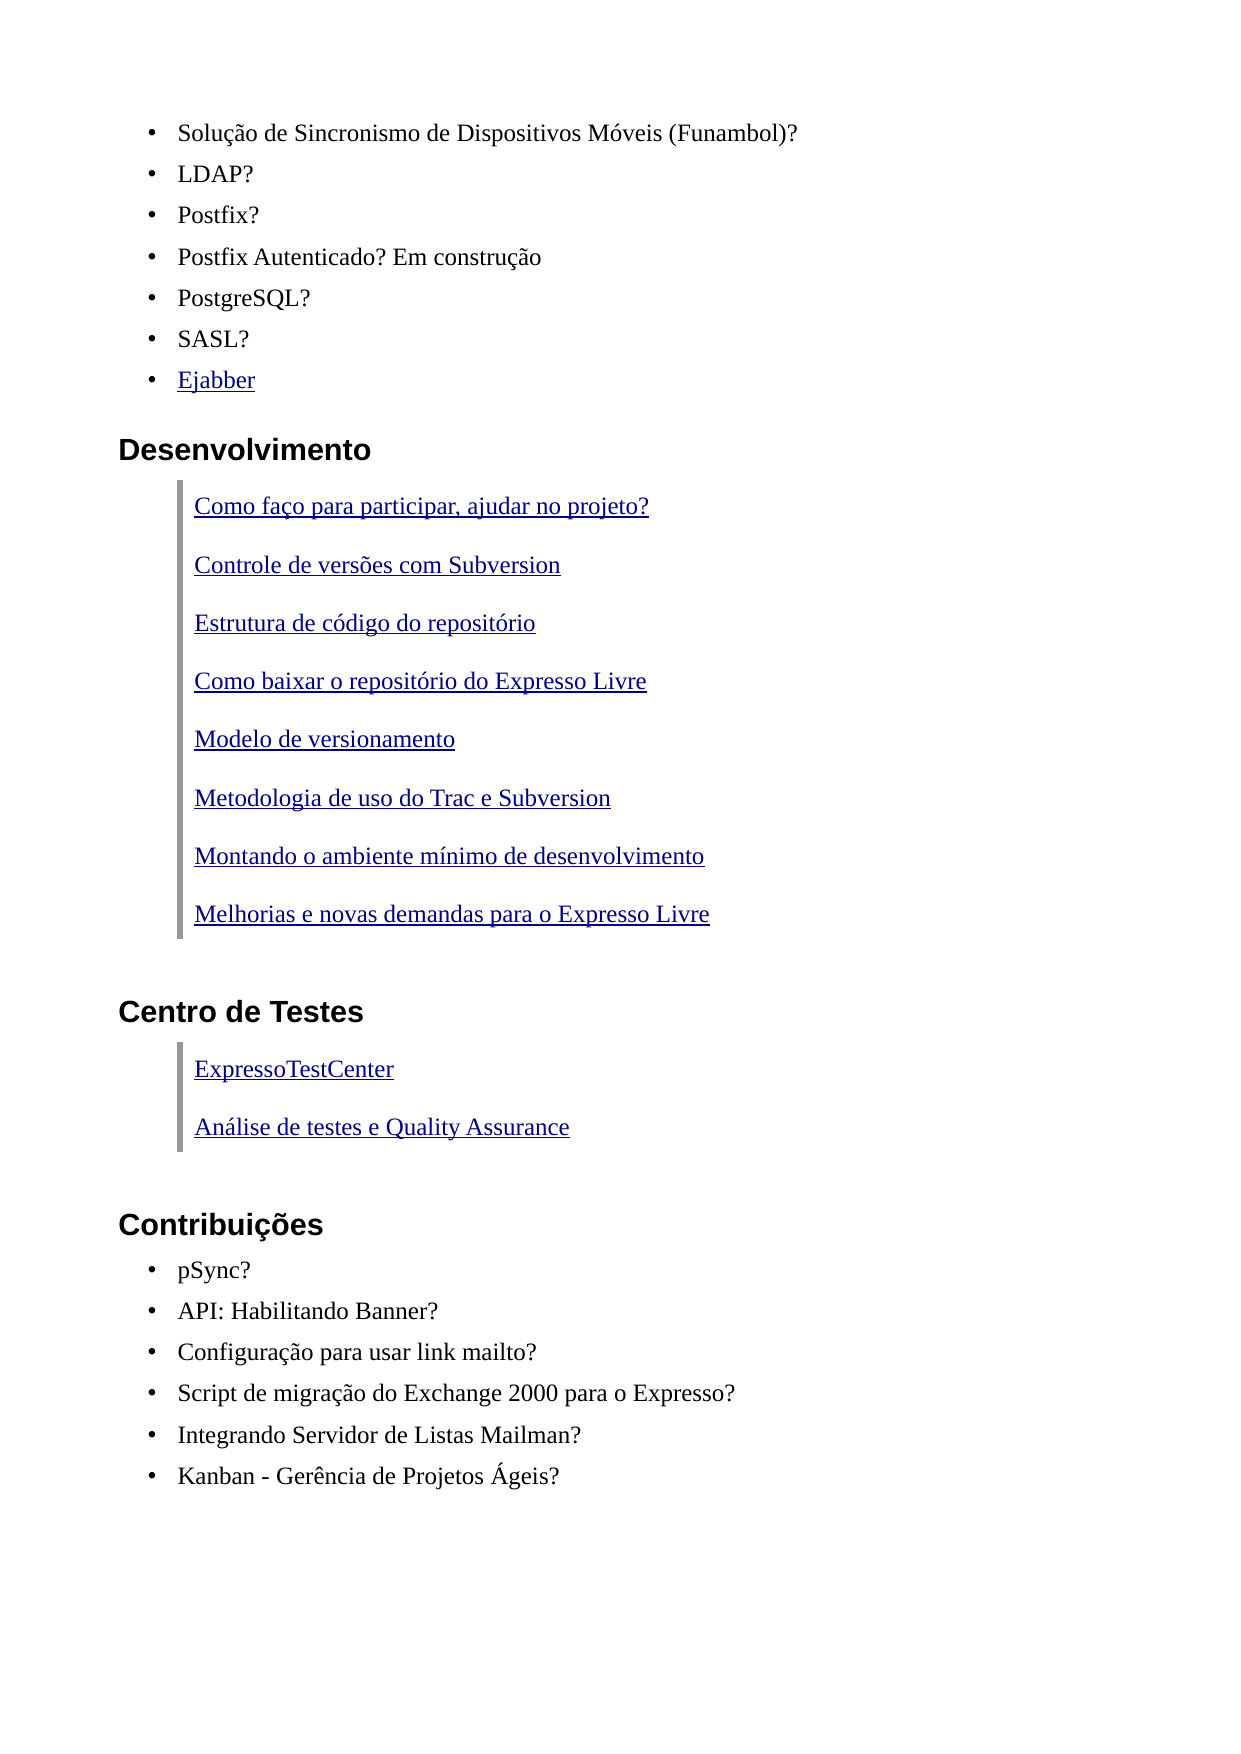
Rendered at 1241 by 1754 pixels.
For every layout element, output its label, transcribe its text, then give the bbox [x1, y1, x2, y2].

text Análise de testes e Quality Assurance [183, 1100, 1063, 1152]
subtitle Desenvolvimento [118, 432, 1122, 467]
list Integrando Servidor de Listas Mailman? [148, 1420, 1122, 1448]
text Estrutura de código do repositório [183, 596, 1063, 637]
list Ejabber [148, 366, 1122, 394]
text ExpressoTestCenter [183, 1042, 1063, 1082]
subtitle Centro de Testes [118, 994, 1122, 1029]
text Metodologia de uso do Trac e Subversion [183, 771, 1063, 811]
text Como faço para participar, ajudar no projeto? [183, 480, 1063, 520]
text Melhorias e novas demandas para o Expresso Livre [183, 887, 1063, 939]
text Montando o ambiente mínimo de desenvolvimento [183, 829, 1063, 869]
list pSync? [148, 1255, 1122, 1283]
subtitle Contribuições [118, 1207, 1122, 1242]
text Controle de versões com Subversion [183, 538, 1063, 578]
list Postfix Autenticado? Em construção [148, 242, 1122, 271]
list PostgreSQL? [148, 283, 1122, 312]
list Kanban - Gerência de Projetos Ágeis? [148, 1461, 1122, 1490]
list Solução de Sincronismo de Dispositivos Móveis (Funambol)? [148, 118, 1122, 147]
list LDAP? [148, 159, 1122, 188]
list Script de migração do Exchange 2000 para o Expresso? [148, 1378, 1122, 1407]
text Como baixar o repositório do Expresso Livre [183, 654, 1063, 695]
list API: Habilitando Banner? [148, 1296, 1122, 1325]
list SASL? [148, 324, 1122, 353]
text Modelo de versionamento [183, 713, 1063, 753]
list Postfix? [148, 201, 1122, 229]
list Configuração para usar link mailto? [148, 1337, 1122, 1366]
